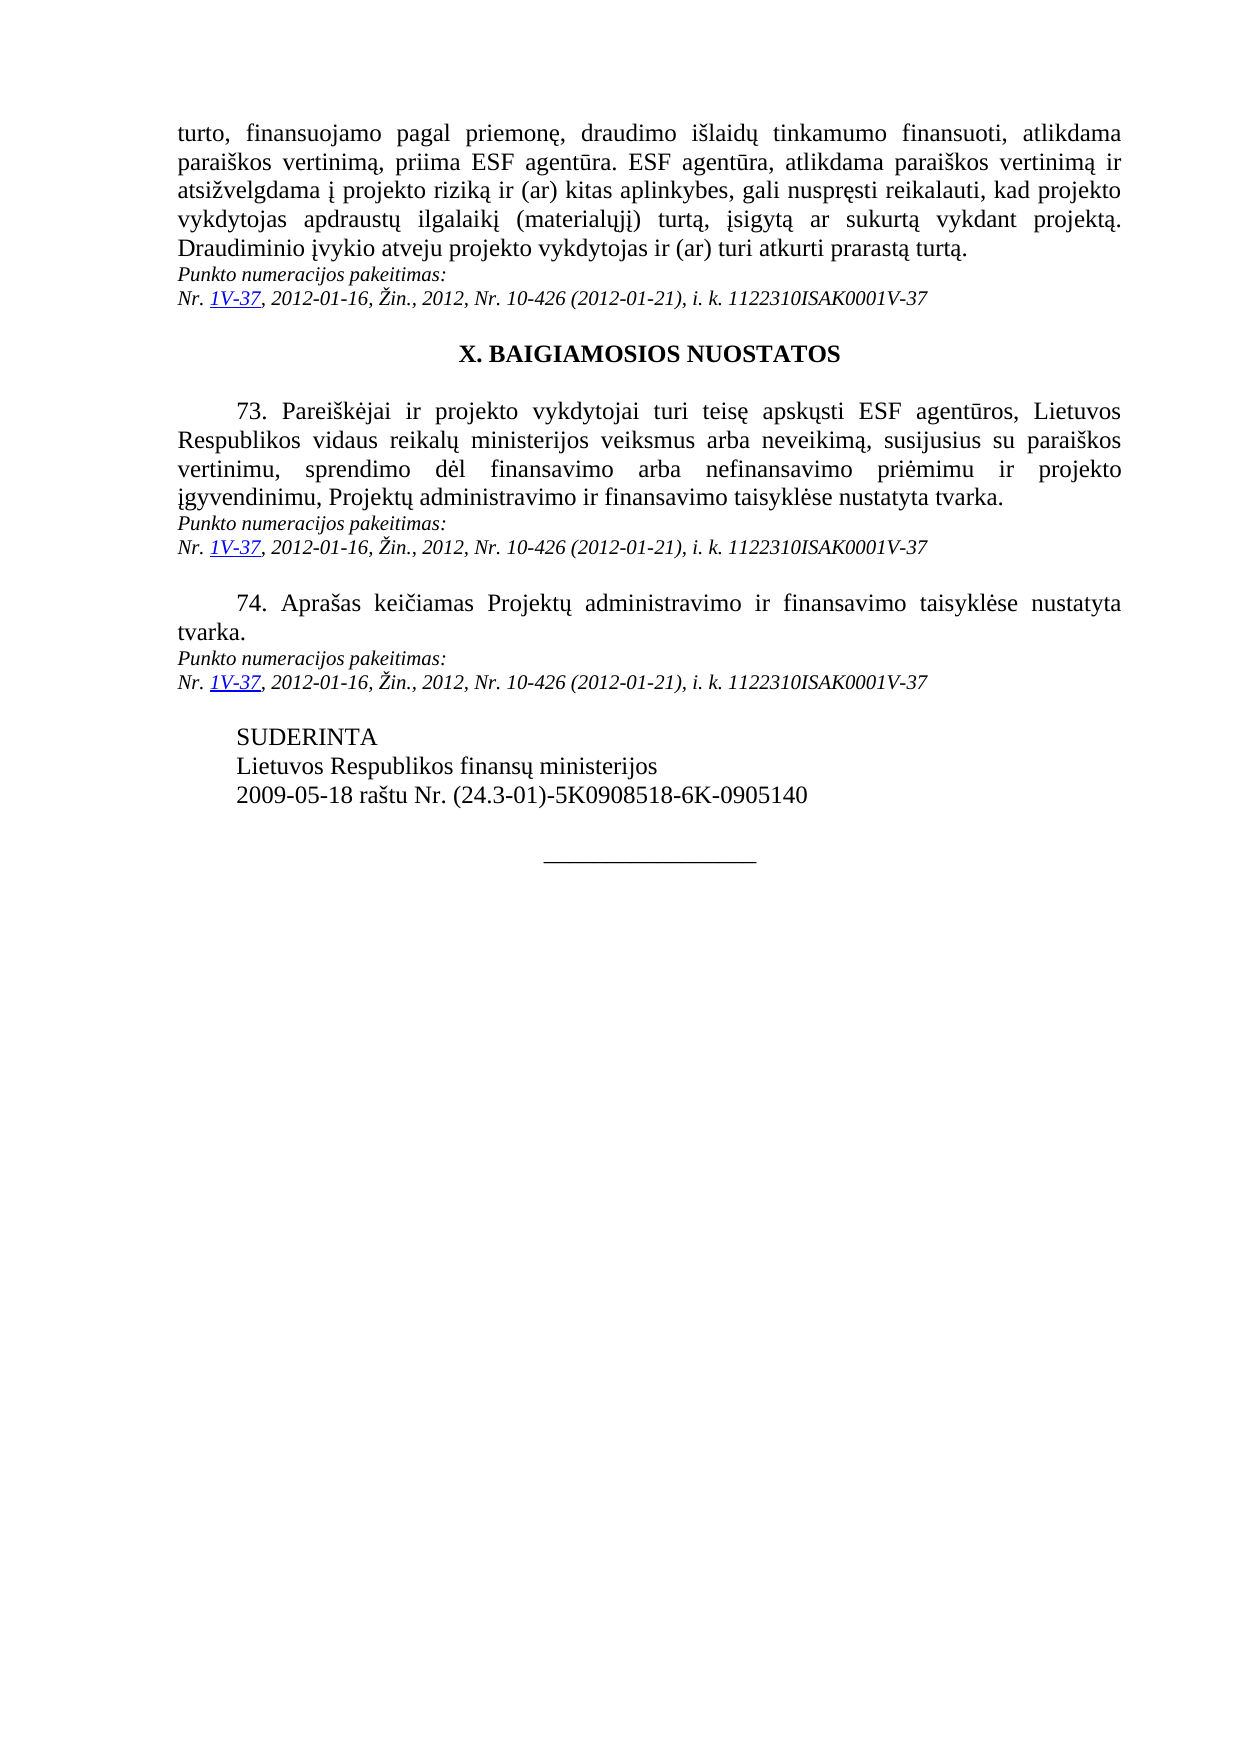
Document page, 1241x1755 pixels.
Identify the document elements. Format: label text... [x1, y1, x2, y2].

text turto, finansuojamo pagal priemonę, draudimo išlaidų tinkamumo finansuoti, atlikdama paraiškos vertinimą, priima ESF agentūra. ESF agentūra, atlikdama paraiškos vertinimą ir atsižvelgdama į projekto riziką ir (ar) kitas aplinkybes, gali nuspręsti reikalauti, kad projekto vykdytojas apdraustų ilgalaikį (materialųjį) turtą, įsigytą ar sukurtą vykdant projektą. Draudiminio įvykio atveju projekto vykdytojas ir (ar) turi atkurti prarastą turtą. [177, 118, 1122, 262]
text Punkto numeracijos pakeitimas: [177, 646, 1122, 670]
text Nr. 1V-37, 2012-01-16, Žin., 2012, Nr. 10-426 (2012-01-21), i. k. 1122310ISAK0001V-37 [177, 670, 1122, 694]
text 2009-05-18 raštu Nr. (24.3-01)-5K0908518-6K-0905140 [177, 780, 1122, 809]
text Punkto numeracijos pakeitimas: [177, 262, 1122, 286]
text _________________ [177, 837, 1122, 866]
text Lietuvos Respublikos finansų ministerijos [177, 751, 1122, 780]
text Nr. 1V-37, 2012-01-16, Žin., 2012, Nr. 10-426 (2012-01-21), i. k. 1122310ISAK0001V-37 [177, 535, 1122, 559]
text X. BAIGIAMOSIOS NUOSTATOS [177, 339, 1122, 367]
text 74. Aprašas keičiamas Projektų administravimo ir finansavimo taisyklėse nustatyta tvarka. [177, 588, 1122, 646]
text SUDERINTA [177, 722, 1122, 751]
text Punkto numeracijos pakeitimas: [177, 511, 1122, 535]
text Nr. 1V-37, 2012-01-16, Žin., 2012, Nr. 10-426 (2012-01-21), i. k. 1122310ISAK0001V-37 [177, 286, 1122, 310]
text 73. Pareiškėjai ir projekto vykdytojai turi teisę apskųsti ESF agentūros, Lietuvos Respublikos vidaus reikalų ministerijos veiksmus arba neveikimą, susijusius su paraiškos vertinimu, sprendimo dėl finansavimo arba nefinansavimo priėmimu ir projekto įgyvendinimu, Projektų administravimo ir finansavimo taisyklėse nustatyta tvarka. [177, 396, 1122, 511]
